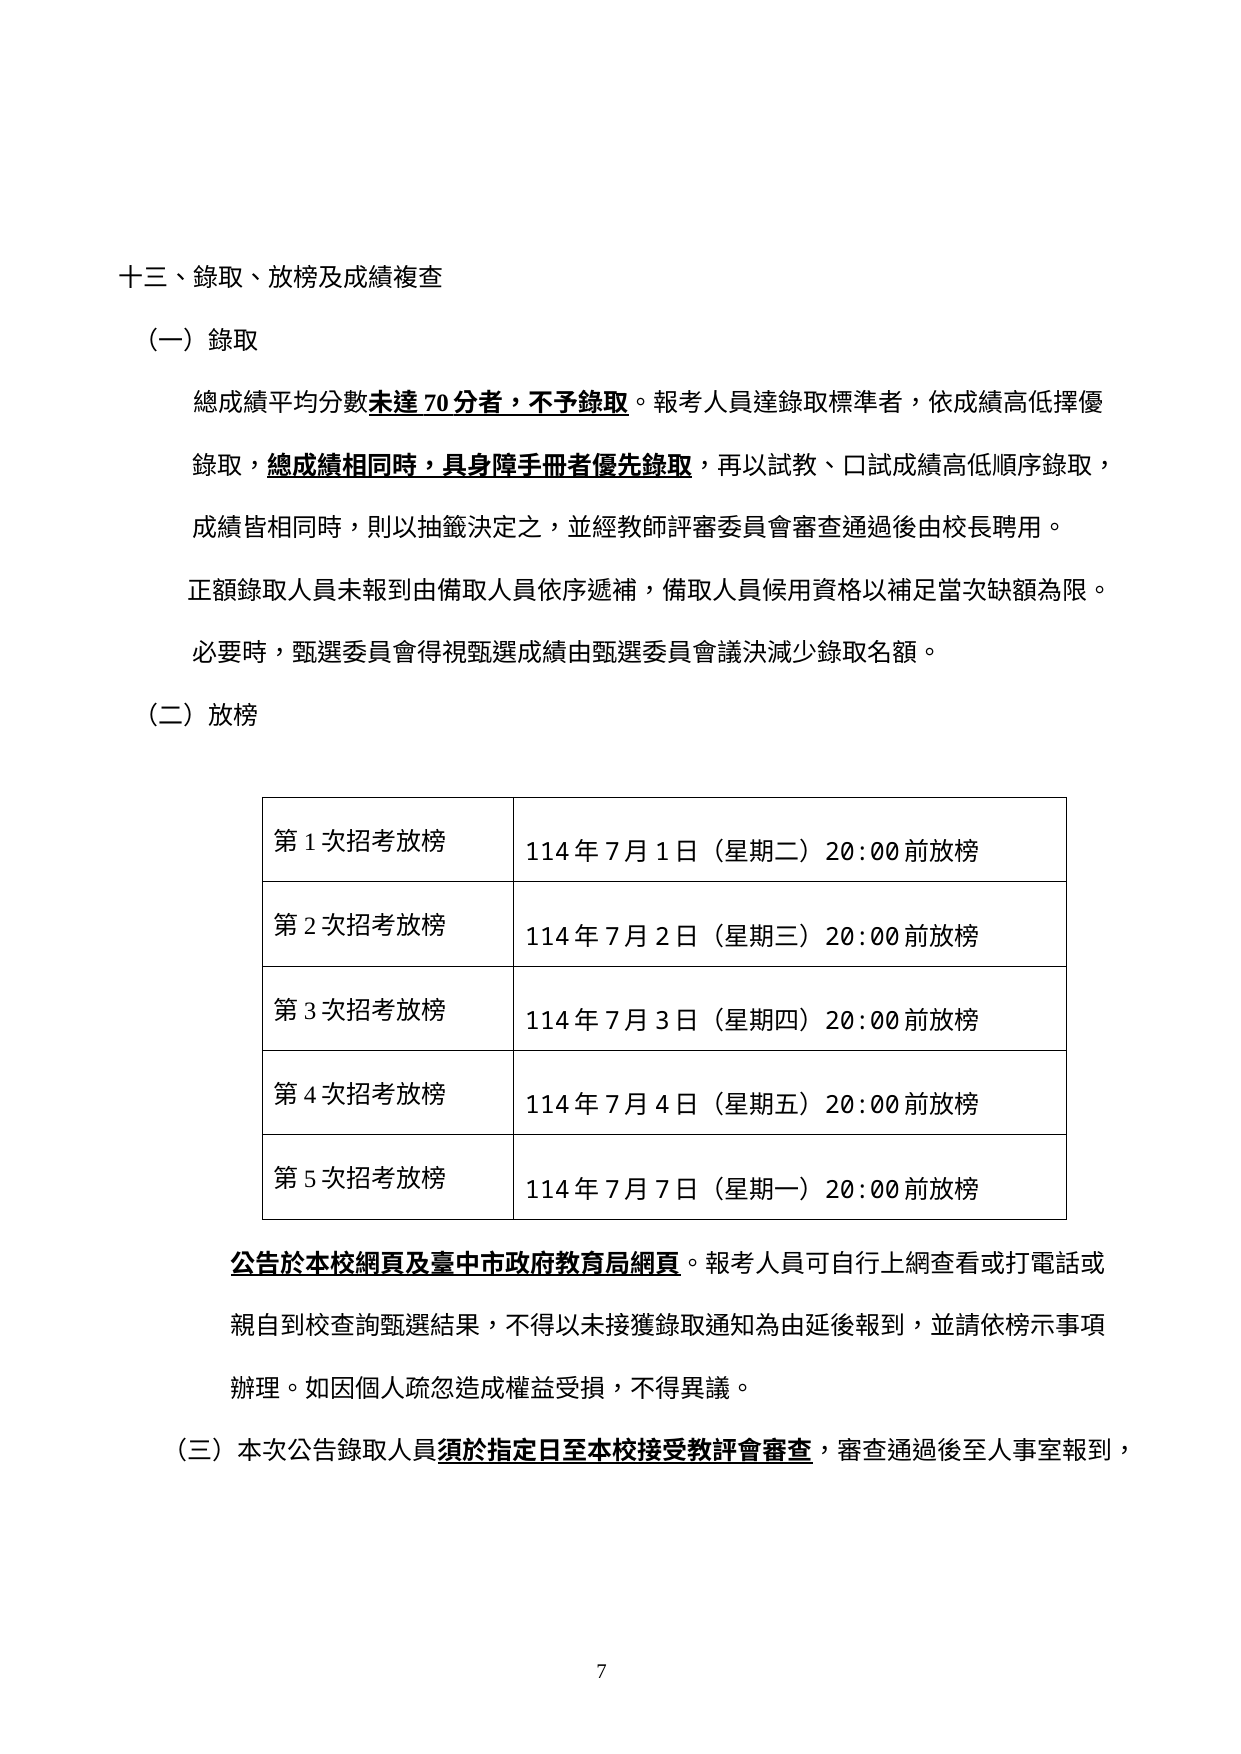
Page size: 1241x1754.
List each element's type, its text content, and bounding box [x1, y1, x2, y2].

table_cell 第2次招考放榜 [263, 882, 513, 966]
text 十三、錄取、放榜及成績複查 [118, 234, 1122, 297]
table_cell 114年7月4日（星期五）20:00前放榜 [514, 1051, 1066, 1134]
table_cell 114年7月3日（星期四）20:00前放榜 [514, 967, 1066, 1050]
table_cell 第5次招考放榜 [263, 1135, 513, 1219]
text 公告於本校網頁及臺中市政府教育局網頁。報考人員可自行上網查看或打電話或親自到校查詢甄選結果，不得以未接獲錄取通知為由延後報到，並請依榜示事項辦理。如因個人疏忽造成權益受損，不得異議。 [231, 1220, 1122, 1407]
table_cell 第3次招考放榜 [263, 967, 513, 1050]
table_header 114年7月1日（星期二）20:00前放榜 [514, 798, 1066, 881]
text 正額錄取人員未報到由備取人員依序遞補，備取人員候用資格以補足當次缺額為限。必要時，甄選委員會得視甄選成績由甄選委員會議決減少錄取名額。 [162, 547, 1122, 672]
table_cell 114年7月7日（星期一）20:00前放榜 [514, 1135, 1066, 1219]
text （二）放榜 [118, 672, 1122, 734]
text （一）錄取 [118, 297, 1122, 359]
table_cell 114年7月2日（星期三）20:00前放榜 [514, 882, 1066, 966]
text （三）本次公告錄取人員須於指定日至本校接受教評會審查，審查通過後至人事室報到，如逾期未報到者，即予取消應聘資格，並由備取人員依序遞補。如有正當理由無法到校接受審查，請先行向本校申請以視訊方式與會。 [163, 1407, 1122, 1470]
table_cell 第4次招考放榜 [263, 1051, 513, 1134]
text 總成績平均分數未達70分者，不予錄取。報考人員達錄取標準者，依成績高低擇優錄取，總成績相同時，具身障手冊者優先錄取，再以試教、口試成績高低順序錄取，成績皆相同時，則以抽籤決定之，並經教師評審委員會審查通過後由校長聘用。 [162, 359, 1122, 547]
table_header 第1次招考放榜 [263, 798, 513, 881]
